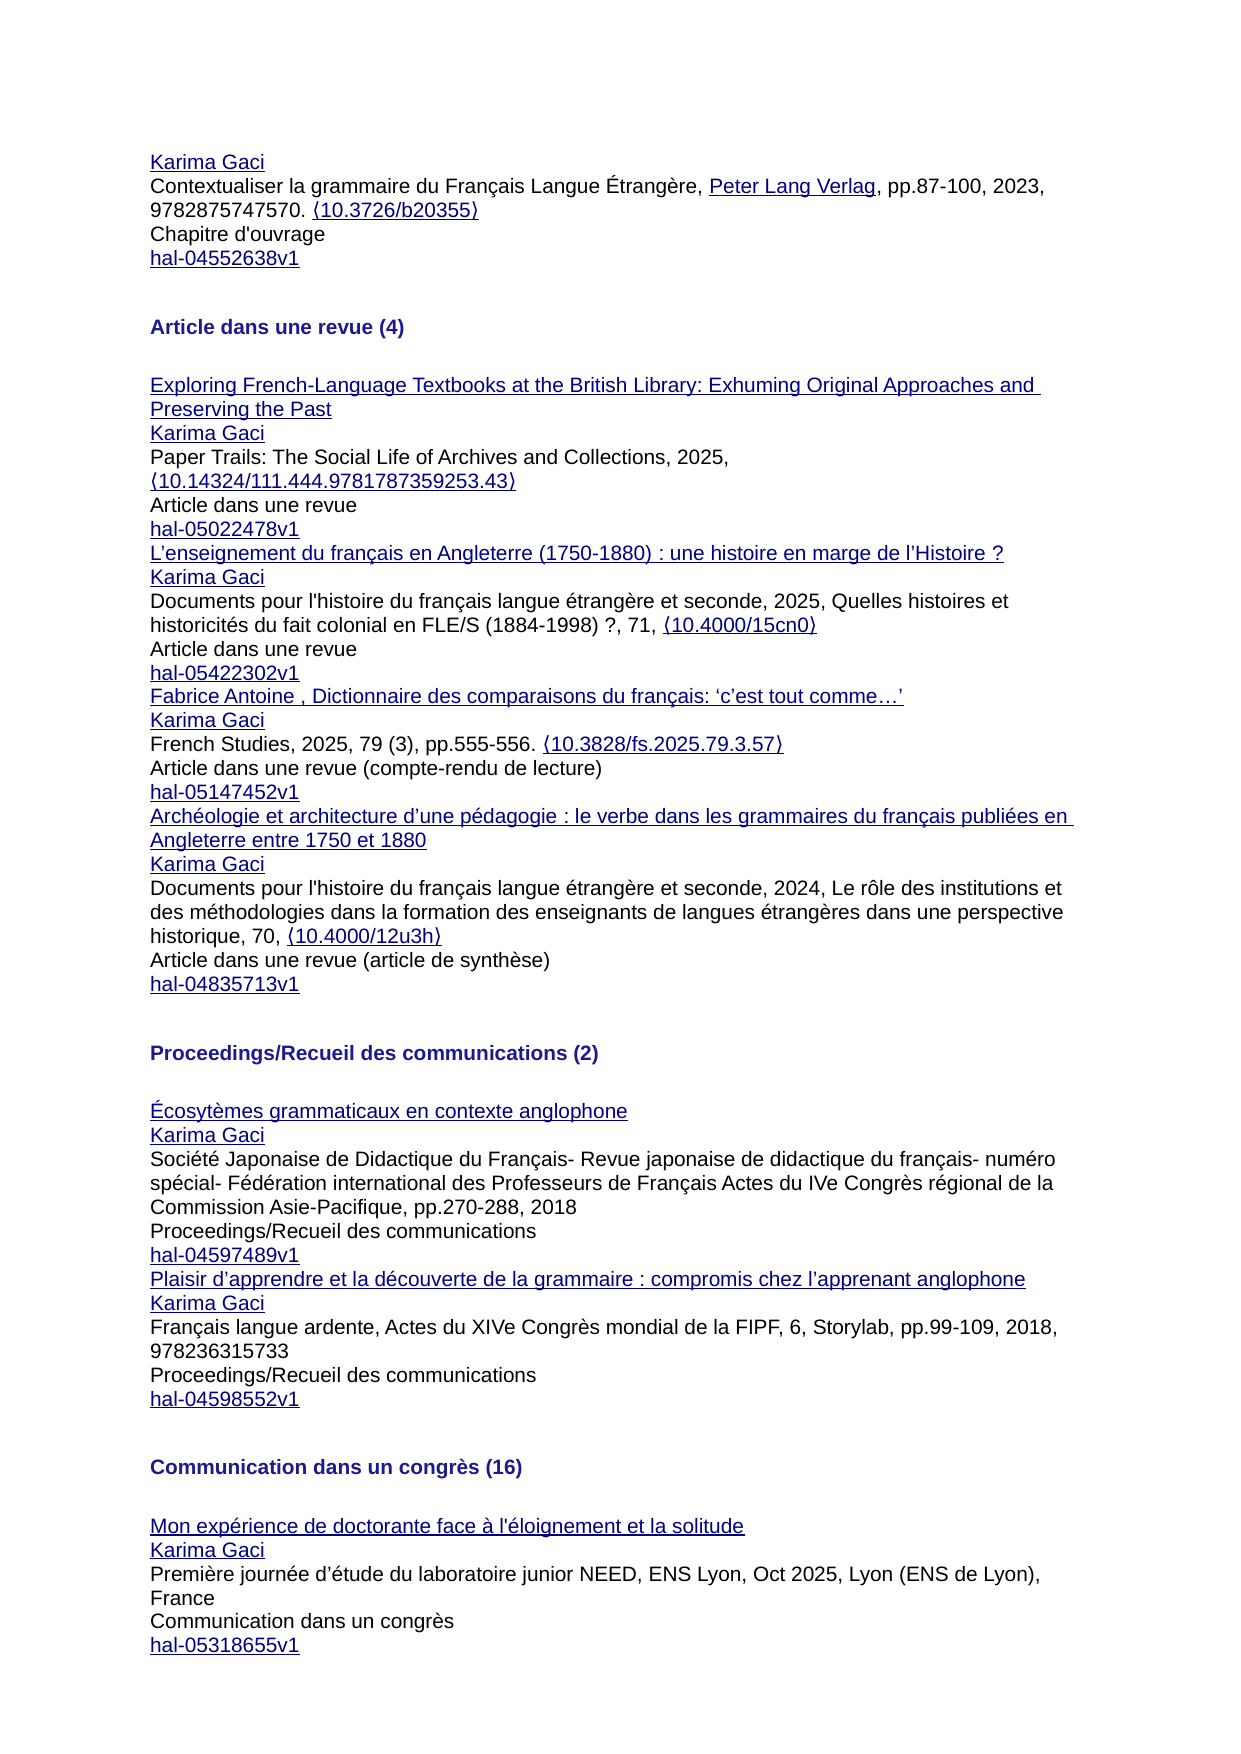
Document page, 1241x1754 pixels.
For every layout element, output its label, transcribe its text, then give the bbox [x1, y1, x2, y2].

table_header Karima Gaci Contextualiser la grammaire du Français Langue Étrangère, Peter Lang Verlag, pp.87-100, 2023, 9782875747570. ⟨10.3726/b20355⟩ Chapitre d'ouvrage hal-04552638v1 [150, 150, 1090, 270]
table_header Mon expérience de doctorante face à l'éloignement et la solitude Karima Gaci Première journée d’étude du laboratoire junior NEED, ENS Lyon, Oct 2025, Lyon (ENS de Lyon), France Communication dans un congrès hal-05318655v1 [150, 1514, 1090, 1657]
table_header Exploring French-Language Textbooks at the British Library: Exhuming Original Approaches and Preserving the Past Karima Gaci Paper Trails: The Social Life of Archives and Collections, 2025, ⟨10.14324/111.444.9781787359253.43⟩ Article dans une revue hal-05022478v1 [150, 373, 1090, 541]
table_header Écosytèmes grammaticaux en contexte anglophone Karima Gaci Société Japonaise de Didactique du Français- Revue japonaise de didactique du français- numéro spécial- Fédération international des Professeurs de Français Actes du IVe Congrès régional de la Commission Asie-Pacifique, pp.270-288, 2018 Proceedings/Recueil des communications hal-04597489v1 [150, 1099, 1090, 1267]
table_cell Fabrice Antoine , Dictionnaire des comparaisons du français: ‘c’est tout comme…’ Karima Gaci French Studies, 2025, 79 (3), pp.555-556. ⟨10.3828/fs.2025.79.3.57⟩ Article dans une revue (compte-rendu de lecture) hal-05147452v1 [150, 684, 1090, 804]
table_cell Plaisir d’apprendre et la découverte de la grammaire : compromis chez l’apprenant anglophone Karima Gaci Français langue ardente, Actes du XIVe Congrès mondial de la FIPF, 6, Storylab, pp.99-109, 2018, 978236315733 Proceedings/Recueil des communications hal-04598552v1 [150, 1267, 1090, 1410]
subtitle Article dans une revue (4) [150, 314, 1090, 338]
table_cell L’enseignement du français en Angleterre (1750-1880) : une histoire en marge de l’Histoire ? Karima Gaci Documents pour l'histoire du français langue étrangère et seconde, 2025, Quelles histoires et historicités du fait colonial en FLE/S (1884-1998) ?, 71, ⟨10.4000/15cn0⟩ Article dans une revue hal-05422302v1 [150, 541, 1090, 684]
subtitle Proceedings/Recueil des communications (2) [150, 1041, 1090, 1064]
subtitle Communication dans un congrès (16) [150, 1455, 1090, 1479]
table_cell Archéologie et architecture d’une pédagogie : le verbe dans les grammaires du français publiées en Angleterre entre 1750 et 1880 Karima Gaci Documents pour l'histoire du français langue étrangère et seconde, 2024, Le rôle des institutions et des méthodologies dans la formation des enseignants de langues étrangères dans une perspective historique, 70, ⟨10.4000/12u3h⟩ Article dans une revue (article de synthèse) hal-04835713v1 [150, 804, 1090, 996]
